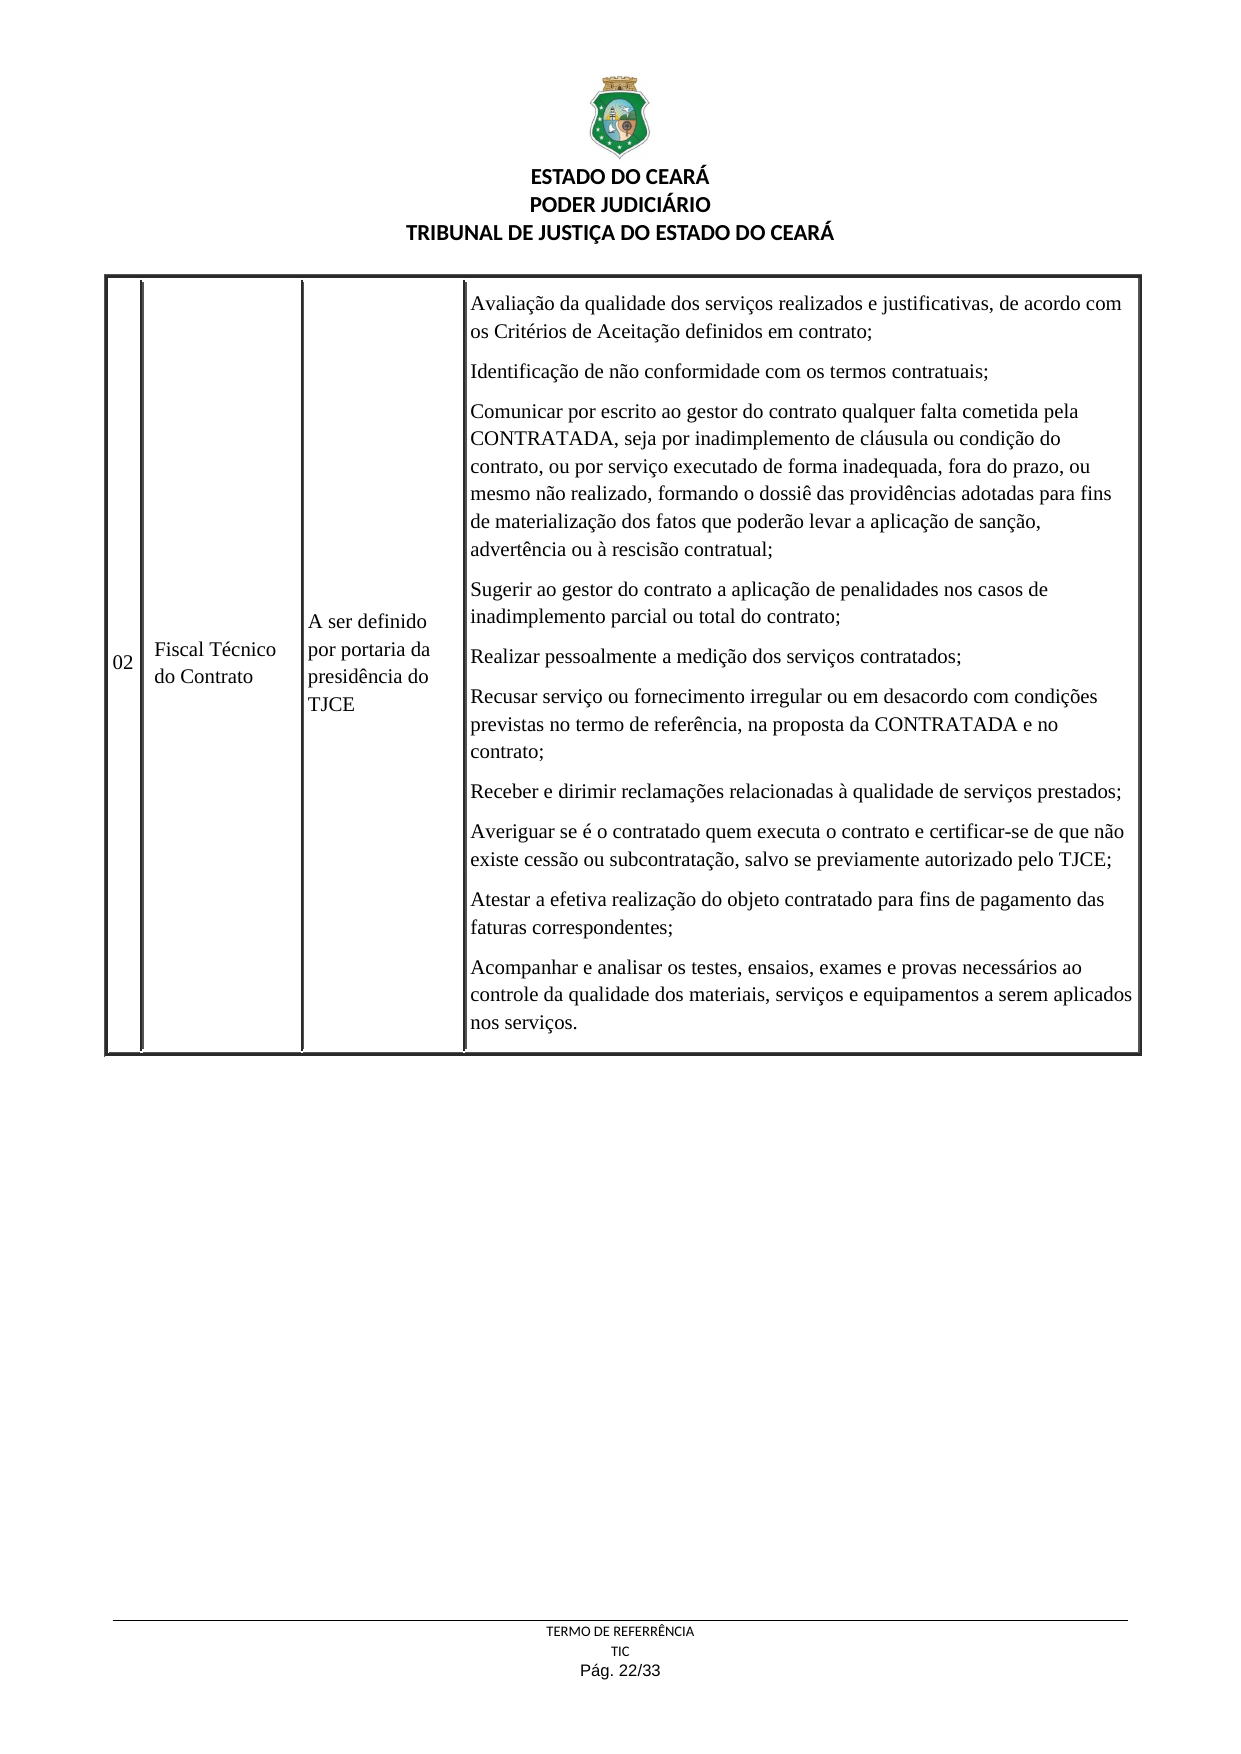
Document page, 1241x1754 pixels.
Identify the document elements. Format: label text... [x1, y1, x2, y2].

table_cell 02 [109, 278, 141, 1052]
table_cell Fiscal Técnico do Contrato [141, 278, 302, 1052]
table_cell A ser definido por portaria da presidência do TJCE [302, 278, 464, 1052]
table_cell Avaliação da qualidade dos serviços realizados e justificativas, de acordo com os Critérios de Aceitação definidos em contrato; Identificação de não conformidade com os termos contratuais; Comunicar por escrito ao gestor do contrato qualquer falta cometida pela CONTRATADA, seja por inadimplemento de cláusula ou condição do contrato, ou por serviço executado de forma inadequada, fora do prazo, ou mesmo não realizado, formando o dossiê das providências adotadas para fins de materialização dos fatos que poderão levar a aplicação de sanção, advertência ou à rescisão contratual; Sugerir ao gestor do contrato a aplicação de penalidades nos casos de inadimplemento parcial ou total do contrato; Realizar pessoalmente a medição dos serviços contratados; Recusar serviço ou fornecimento irregular ou em desacordo com condições previstas no termo de referência, na proposta da CONTRATADA e no contrato; Receber e dirimir reclamações relacionadas à qualidade de serviços prestados; Averiguar se é o contratado quem executa o contrato e certificar-se de que não existe cessão ou subcontratação, salvo se previamente autorizado pelo TJCE; Atestar a efetiva realização do objeto contratado para fins de pagamento das faturas correspondentes; Acompanhar e analisar os testes, ensaios, exames e provas necessários ao controle da qualidade dos materiais, serviços e equipamentos a serem aplicados nos serviços. [464, 278, 1138, 1052]
picture [584, 74, 656, 161]
